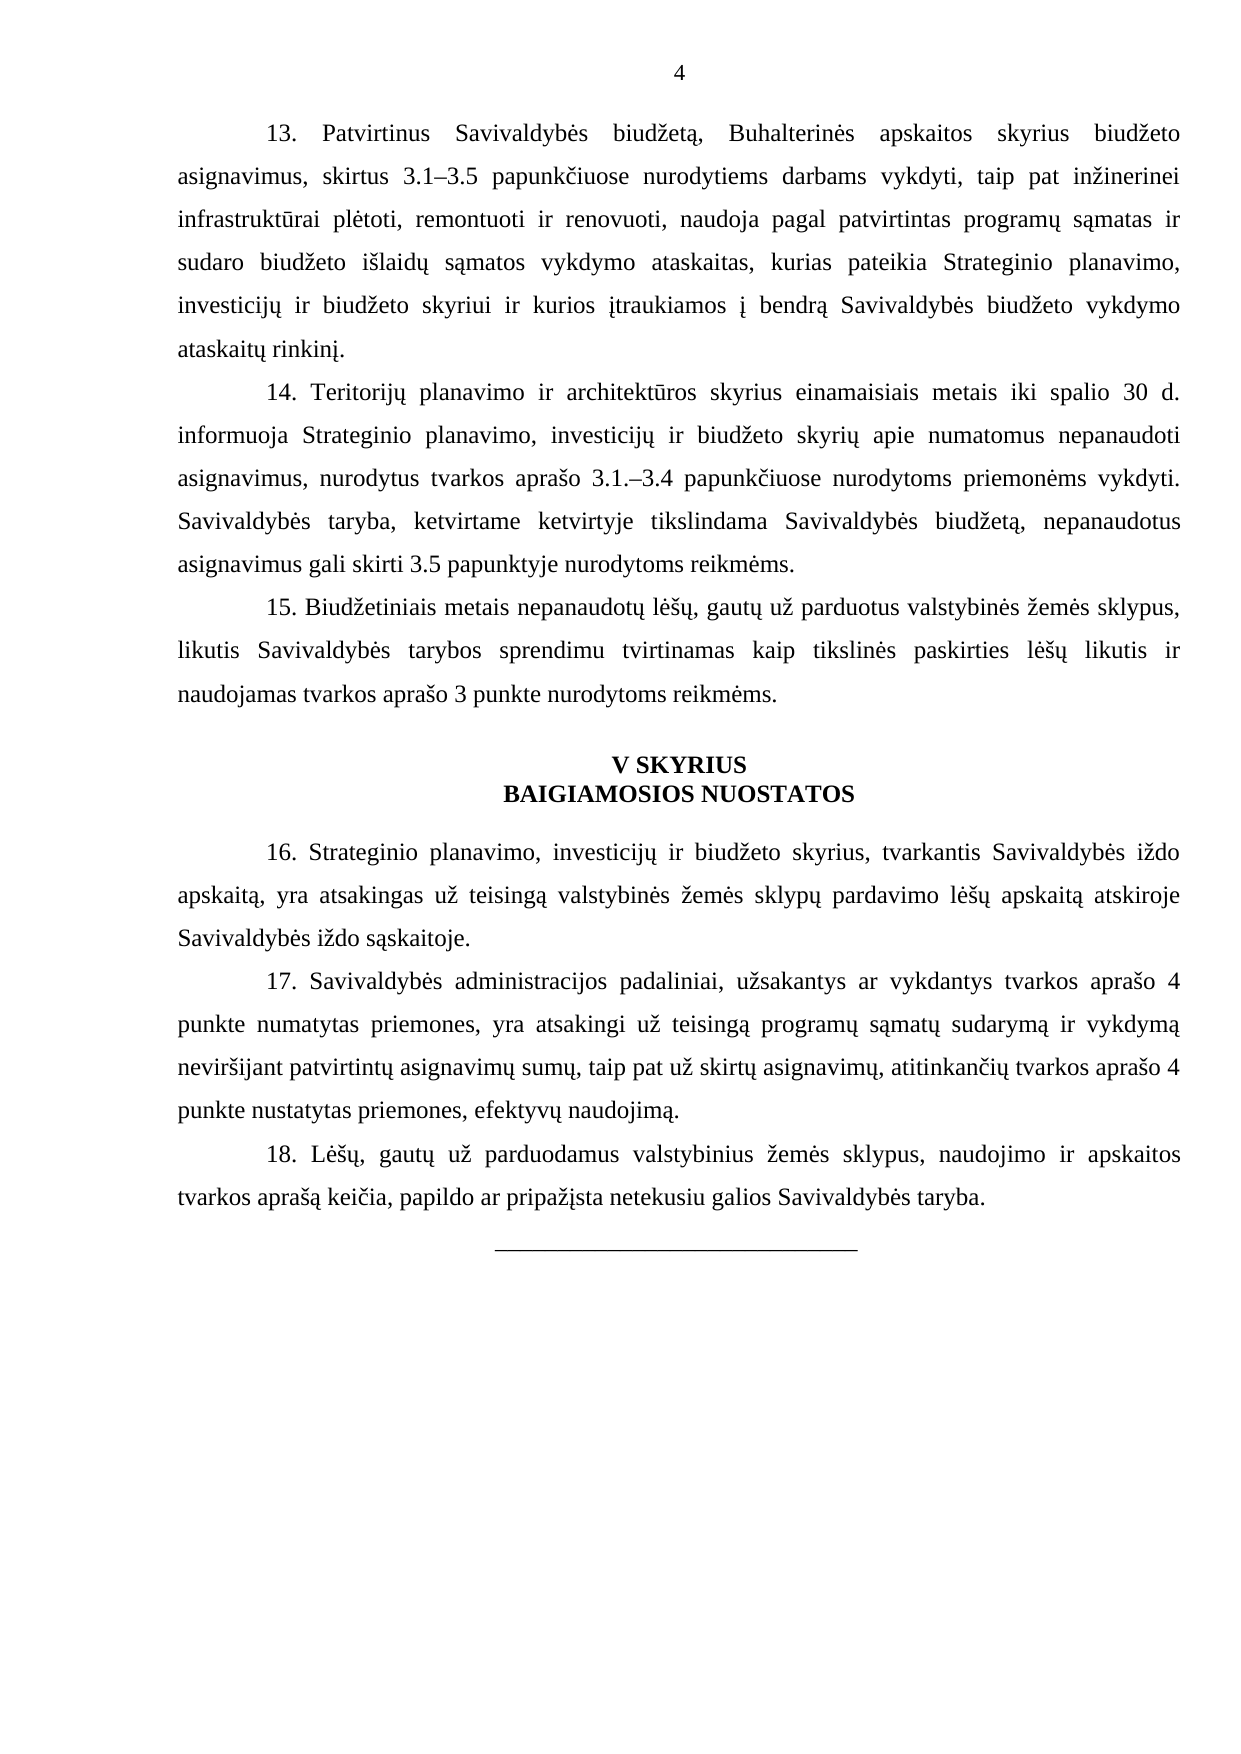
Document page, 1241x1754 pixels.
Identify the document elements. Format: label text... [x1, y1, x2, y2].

text 18. Lėšų, gautų už parduodamus valstybinius žemės sklypus, naudojimo ir apskaitos tvarkos aprašą keičia, papildo ar pripažįsta netekusiu galios Savivaldybės taryba. [177, 1139, 1181, 1211]
text 14. Teritorijų planavimo ir architektūros skyrius einamaisiais metais iki spalio 30 d. informuoja Strateginio planavimo, investicijų ir biudžeto skyrių apie numatomus nepanaudoti asignavimus, nurodytus tvarkos aprašo 3.1.–3.4 papunkčiuose nurodytoms priemonėms vykdyti. Savivaldybės taryba, ketvirtame ketvirtyje tikslindama Savivaldybės biudžetą, nepanaudotus asignavimus gali skirti 3.5 papunktyje nurodytoms reikmėms. [177, 377, 1181, 578]
text 17. Savivaldybės administracijos padaliniai, užsakantys ar vykdantys tvarkos aprašo 4 punkte numatytas priemones, yra atsakingi už teisingą programų sąmatų sudarymą ir vykdymą neviršijant patvirtintų asignavimų sumų, taip pat už skirtų asignavimų, atitinkančių tvarkos aprašo 4 punkte nustatytas priemones, efektyvų naudojimą. [177, 966, 1181, 1124]
text _____________________________ [177, 1225, 1181, 1254]
text 16. Strateginio planavimo, investicijų ir biudžeto skyrius, tvarkantis Savivaldybės iždo apskaitą, yra atsakingas už teisingą valstybinės žemės sklypų pardavimo lėšų apskaitą atskiroje Savivaldybės iždo sąskaitoje. [177, 837, 1181, 952]
text 15. Biudžetiniais metais nepanaudotų lėšų, gautų už parduotus valstybinės žemės sklypus, likutis Savivaldybės tarybos sprendimu tvirtinamas kaip tikslinės paskirties lėšų likutis ir naudojamas tvarkos aprašo 3 punkte nurodytoms reikmėms. [177, 592, 1181, 707]
text 13. Patvirtinus Savivaldybės biudžetą, Buhalterinės apskaitos skyrius biudžeto asignavimus, skirtus 3.1–3.5 papunkčiuose nurodytiems darbams vykdyti, taip pat inžinerinei infrastruktūrai plėtoti, remontuoti ir renovuoti, naudoja pagal patvirtintas programų sąmatas ir sudaro biudžeto išlaidų sąmatos vykdymo ataskaitas, kurias pateikia Strateginio planavimo, investicijų ir biudžeto skyriui ir kurios įtraukiamos į bendrą Savivaldybės biudžeto vykdymo ataskaitų rinkinį. [177, 118, 1181, 362]
text BAIGIAMOSIOS NUOSTATOS [177, 779, 1181, 808]
text V SKYRIUS [177, 751, 1181, 779]
